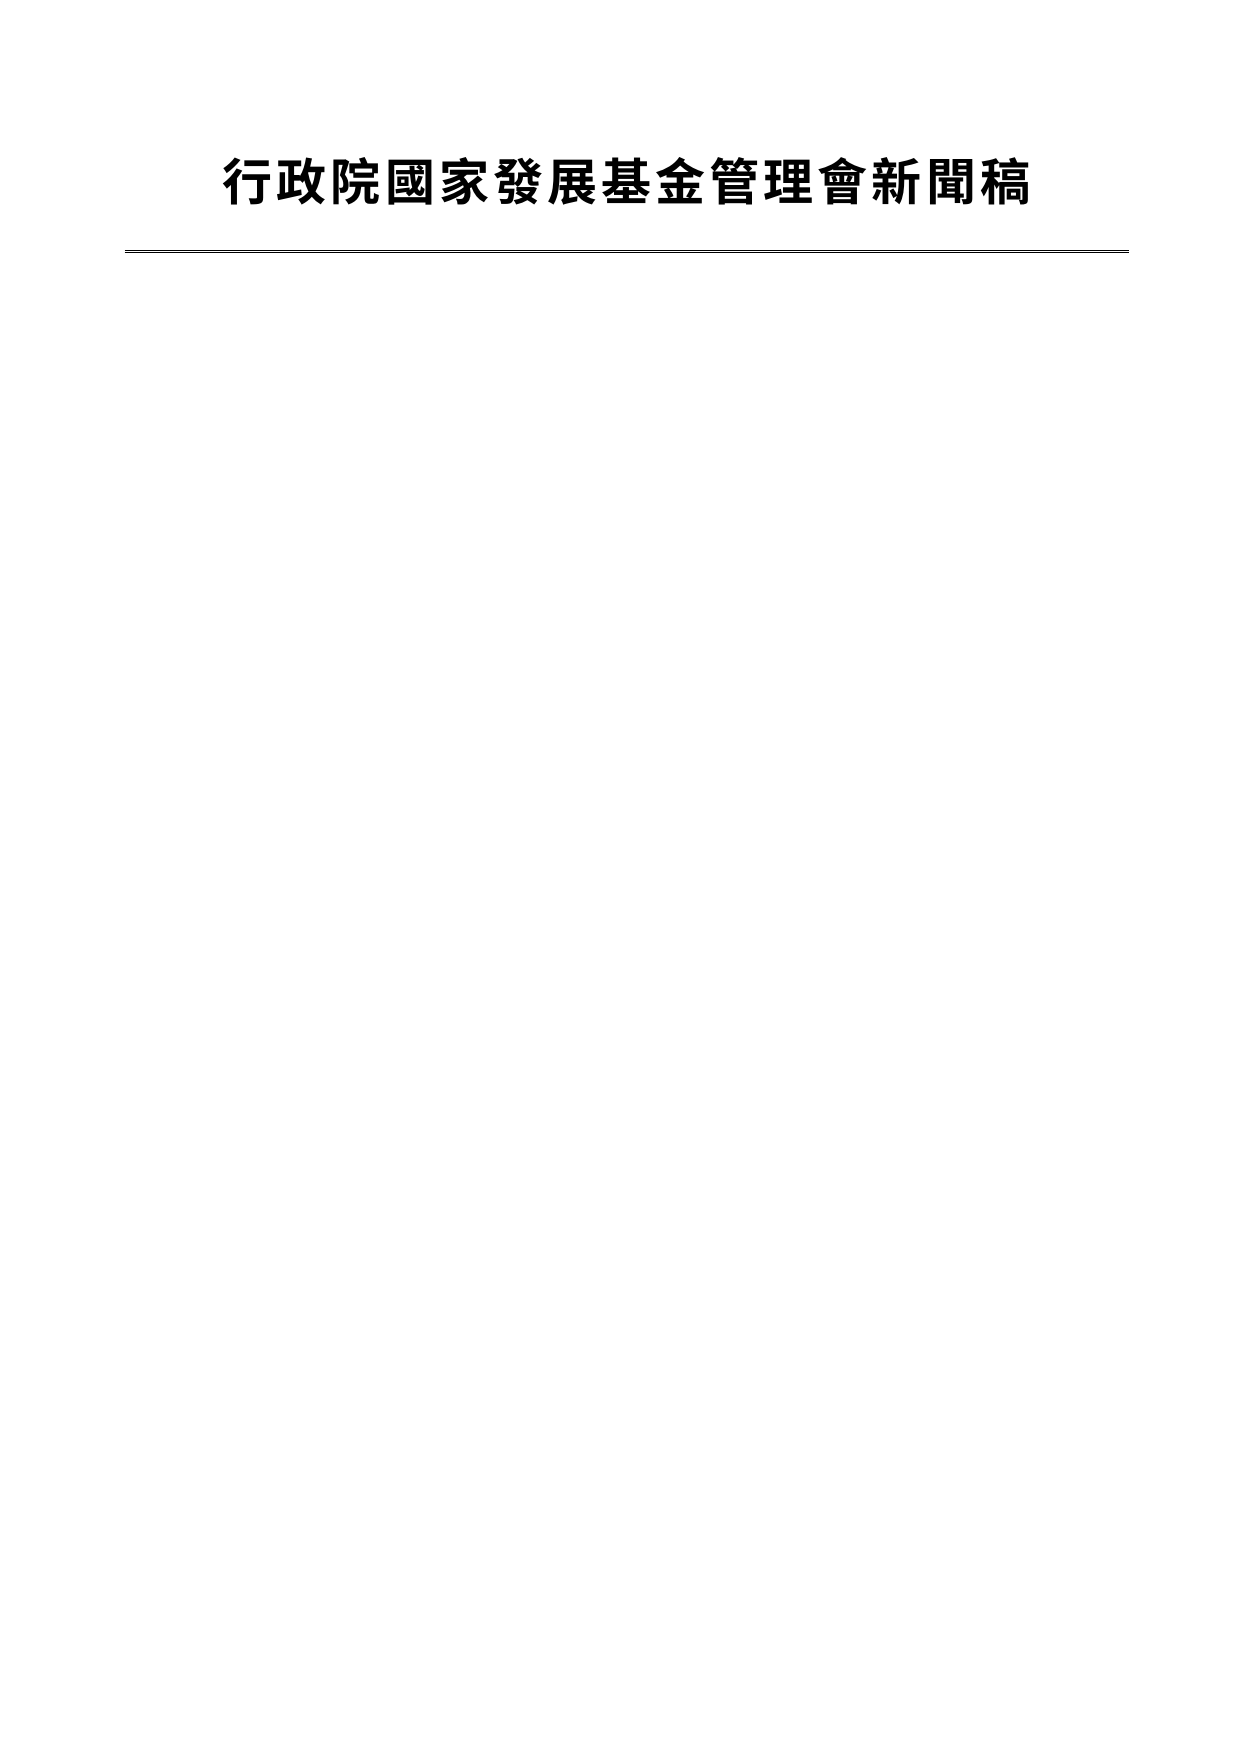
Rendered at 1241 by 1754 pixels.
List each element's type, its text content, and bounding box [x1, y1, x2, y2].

table_cell [125, 253, 1129, 329]
table_header 行政院國家發展基金管理會新聞稿 [125, 106, 1129, 250]
